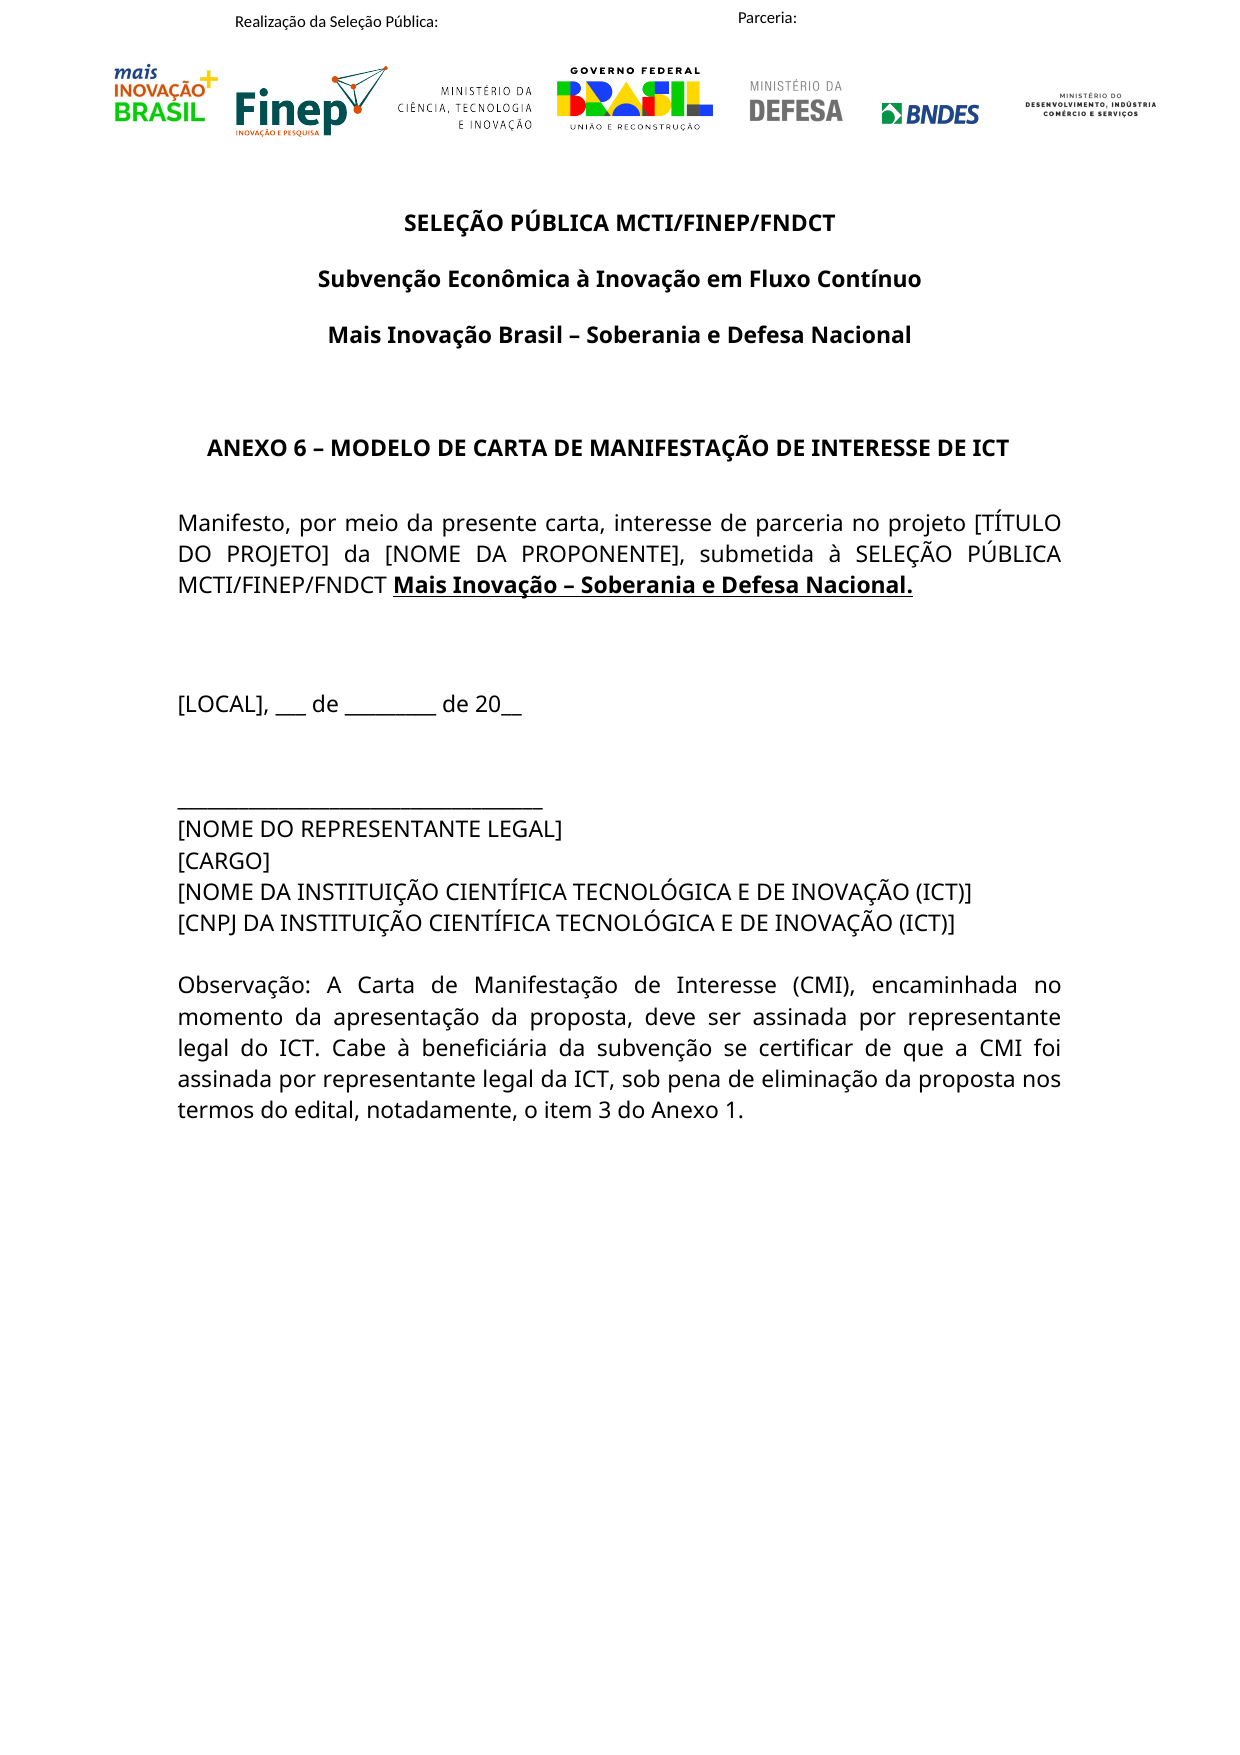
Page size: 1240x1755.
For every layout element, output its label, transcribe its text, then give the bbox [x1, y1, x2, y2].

text ____________________________________ [177, 782, 1062, 813]
text Subvenção Econômica à Inovação em Fluxo Contínuo [177, 263, 1062, 294]
text Observação: A Carta de Manifestação de Interesse (CMI), encaminhada no momento da apresentação da proposta, deve ser assinada por representante legal do ICT. Cabe à beneficiária da subvenção se certificar de que a CMI foi assinada por representante legal da ICT, sob pena de eliminação da proposta nos termos do edital, notadamente, o item 3 do Anexo 1. [177, 969, 1062, 1125]
text [CARGO] [177, 844, 1062, 875]
text Mais Inovação Brasil – Soberania e Defesa Nacional [177, 319, 1062, 350]
text [CNPJ DA INSTITUIÇÃO CIENTÍFICA TECNOLÓGICA E DE INOVAÇÃO (ICT)] [177, 907, 1062, 938]
text SELEÇÃO PÚBLICA MCTI/FINEP/FNDCT [177, 207, 1062, 238]
text [NOME DO REPRESENTANTE LEGAL] [177, 813, 1062, 844]
text [LOCAL], ___ de _________ de 20__ [177, 688, 1062, 719]
text [NOME DA INSTITUIÇÃO CIENTÍFICA TECNOLÓGICA E DE INOVAÇÃO (ICT)] [177, 875, 1062, 907]
text Manifesto, por meio da presente carta, interesse de parceria no projeto [TÍTULO DO PROJETO] da [NOME DA PROPONENTE], submetida à SELEÇÃO PÚBLICA MCTI/FINEP/FNDCT Mais Inovação – Soberania e Defesa Nacional. [177, 507, 1062, 600]
text ANEXO 6 – MODELO DE CARTA DE MANIFESTAÇÃO DE INTERESSE DE ICT [207, 432, 1062, 463]
